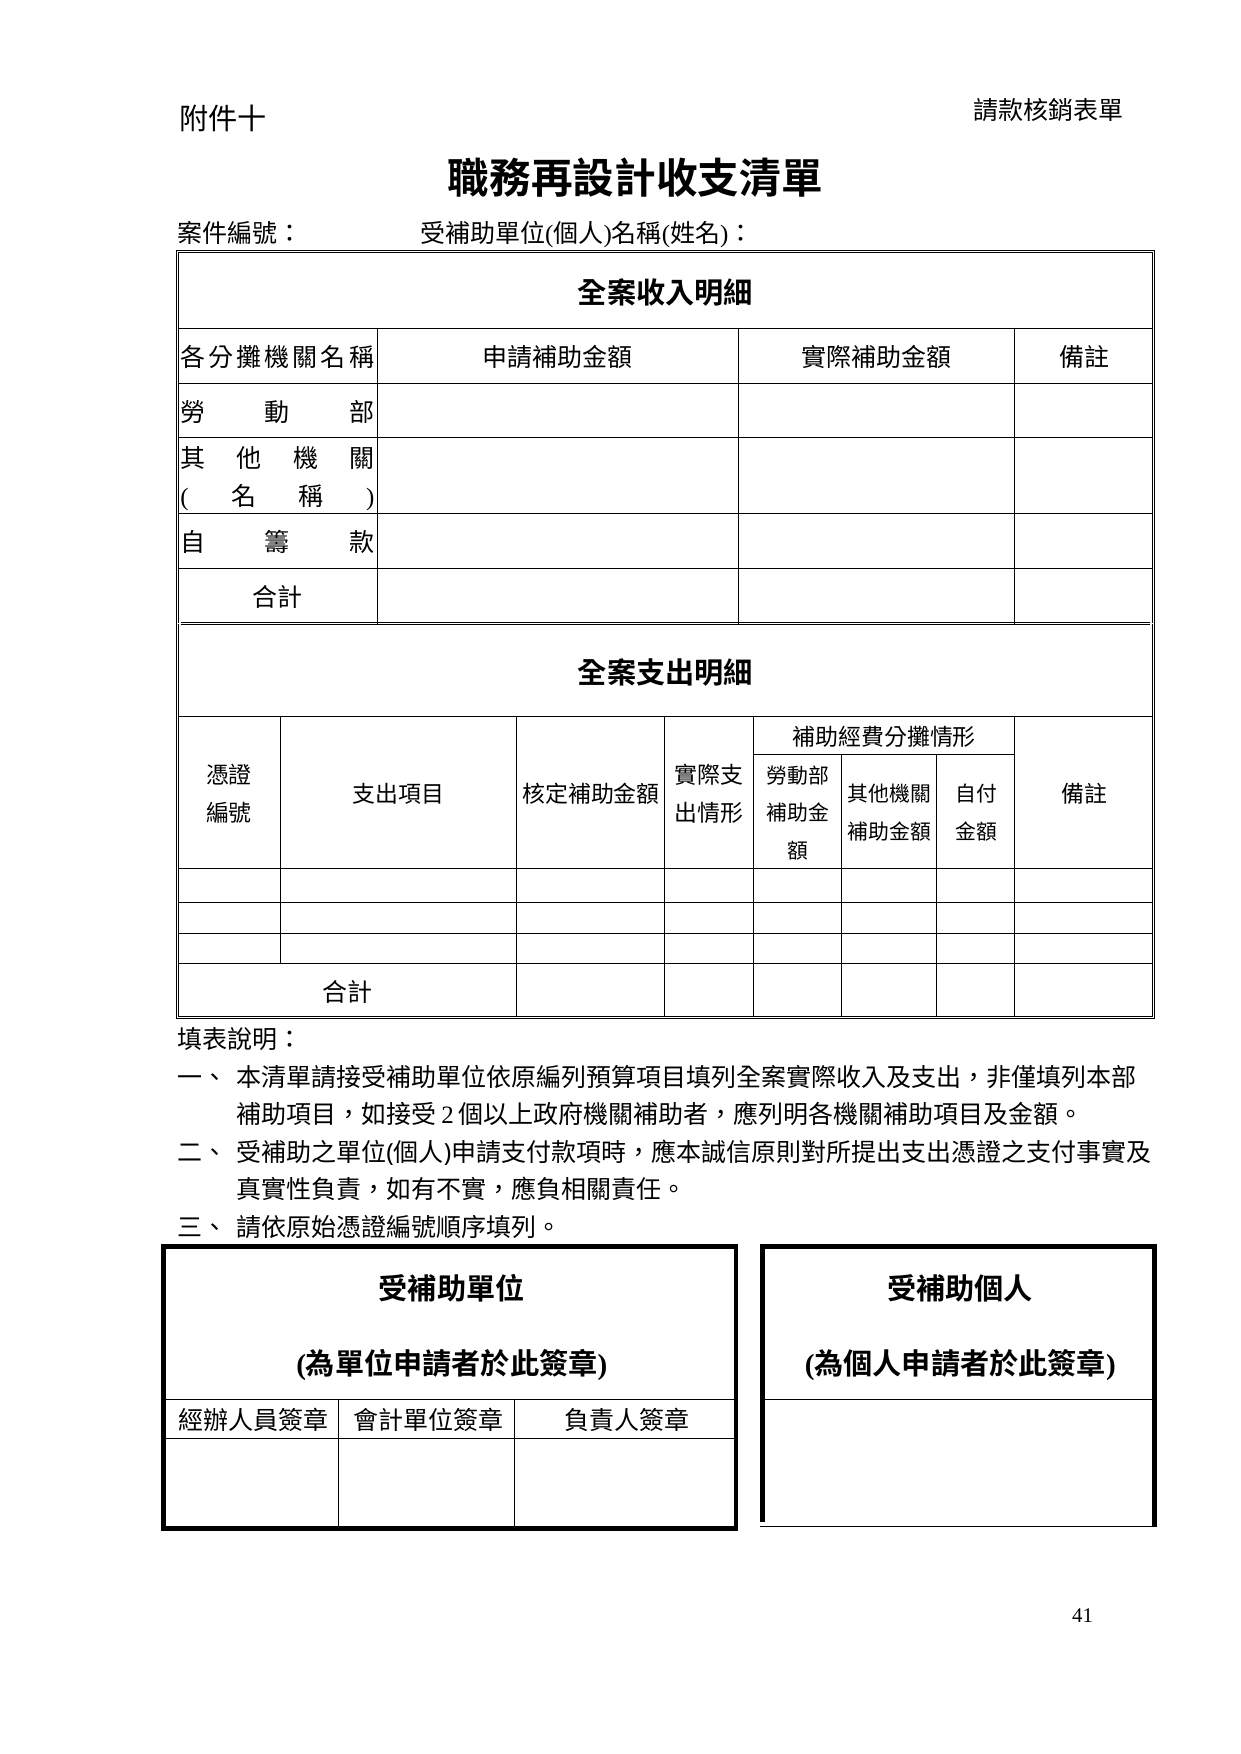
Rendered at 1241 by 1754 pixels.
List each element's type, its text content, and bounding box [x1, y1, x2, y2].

table_cell [739, 384, 1014, 437]
table_cell 自籌款 [179, 514, 377, 567]
text [147, 88, 298, 174]
table_cell [1015, 569, 1152, 622]
table_cell [1015, 438, 1152, 513]
table_cell [665, 964, 753, 1016]
table_cell [937, 964, 1014, 1016]
table_cell [281, 934, 516, 963]
table_cell [378, 384, 738, 437]
table_cell [754, 869, 841, 902]
table_cell [1015, 869, 1152, 902]
text 附件十 [162, 95, 283, 138]
table_cell [339, 1439, 514, 1526]
table_cell 負責人簽章 [515, 1400, 734, 1438]
table_cell [517, 903, 664, 933]
table_header 受補助單位 (為單位申請者於此簽章) [166, 1249, 734, 1399]
table_cell 核定補助金額 [517, 717, 664, 868]
table_cell 憑證 編號 [179, 717, 280, 868]
table_cell [378, 569, 738, 622]
table_cell 自付 金額 [937, 755, 1014, 868]
table_header 受補助個人 (為個人申請者於此簽章) [765, 1249, 1152, 1399]
text 職務再設計收支清單 [177, 137, 1092, 212]
text [950, 83, 1147, 135]
table_cell 勞動部 [179, 384, 377, 437]
table_cell 備註 [1015, 717, 1152, 868]
table_header 全案收入明細 [179, 253, 1152, 328]
table_cell 合計 [179, 964, 516, 1016]
table_cell 經辦人員簽章 [166, 1400, 338, 1438]
table_cell 實際補助金額 [739, 329, 1014, 382]
table_cell [378, 514, 738, 567]
table_cell 補助經費分攤情形 [754, 717, 1014, 754]
table_cell [515, 1439, 734, 1526]
table_cell 其他機關補助金額 [842, 755, 936, 868]
table_cell [517, 934, 664, 963]
table_cell [763, 1400, 1152, 1526]
table_cell [179, 934, 280, 963]
table_cell [754, 964, 841, 1016]
table_cell [1015, 964, 1152, 1016]
table_cell [179, 903, 280, 933]
table_cell [665, 869, 753, 902]
table_cell [1015, 934, 1152, 963]
table_cell [937, 903, 1014, 933]
list 請依原始憑證編號順序填列。 [177, 1207, 1096, 1244]
table_cell [665, 903, 753, 933]
table_cell [842, 964, 936, 1016]
table_cell [842, 934, 936, 963]
table_cell [665, 934, 753, 963]
table_cell [1015, 384, 1152, 437]
table_cell [179, 869, 280, 902]
text 填表說明： [177, 1019, 1208, 1057]
table_cell [842, 869, 936, 902]
table_cell [739, 514, 1014, 567]
table_cell 支出項目 [281, 717, 516, 868]
table_cell [937, 869, 1014, 902]
table_cell 實際支出情形 [665, 717, 753, 868]
table_cell [281, 869, 516, 902]
text 請款核銷表單 [965, 91, 1132, 127]
table_cell [1015, 514, 1152, 567]
table_cell [166, 1439, 338, 1526]
table_header [738, 1244, 763, 1526]
table_cell 全案支出明細 [177, 622, 1153, 716]
text 案件編號： 受補助單位(個人)名稱(姓名)： [177, 212, 1096, 250]
table_cell 申請補助金額 [378, 329, 738, 382]
table_cell 會計單位簽章 [339, 1400, 514, 1438]
table_cell [1015, 903, 1152, 933]
table_cell [378, 438, 738, 513]
table_cell 各分攤機關名稱 [179, 329, 377, 382]
table_cell [517, 869, 664, 902]
table_cell [937, 934, 1014, 963]
table_cell [739, 438, 1014, 513]
table_cell [739, 569, 1014, 622]
list 受補助之單位(個人)申請支付款項時，應本誠信原則對所提出支出憑證之支付事實及真實性負責，如有不實，應負相關責任。 [177, 1132, 1152, 1207]
table_cell 合計 [179, 569, 377, 622]
table_cell 備註 [1015, 329, 1152, 382]
table_cell [842, 903, 936, 933]
table_cell [281, 903, 516, 933]
table_cell [517, 964, 664, 1016]
table_cell 其他機關 (名稱) [179, 438, 377, 513]
table_cell [754, 934, 841, 963]
table_cell 勞動部補助金額 [754, 755, 841, 868]
list 本清單請接受補助單位依原編列預算項目填列全案實際收入及支出，非僅填列本部補助項目，如接受2個以上政府機關補助者，應列明各機關補助項目及金額。 [177, 1057, 1152, 1132]
table_cell [754, 903, 841, 933]
